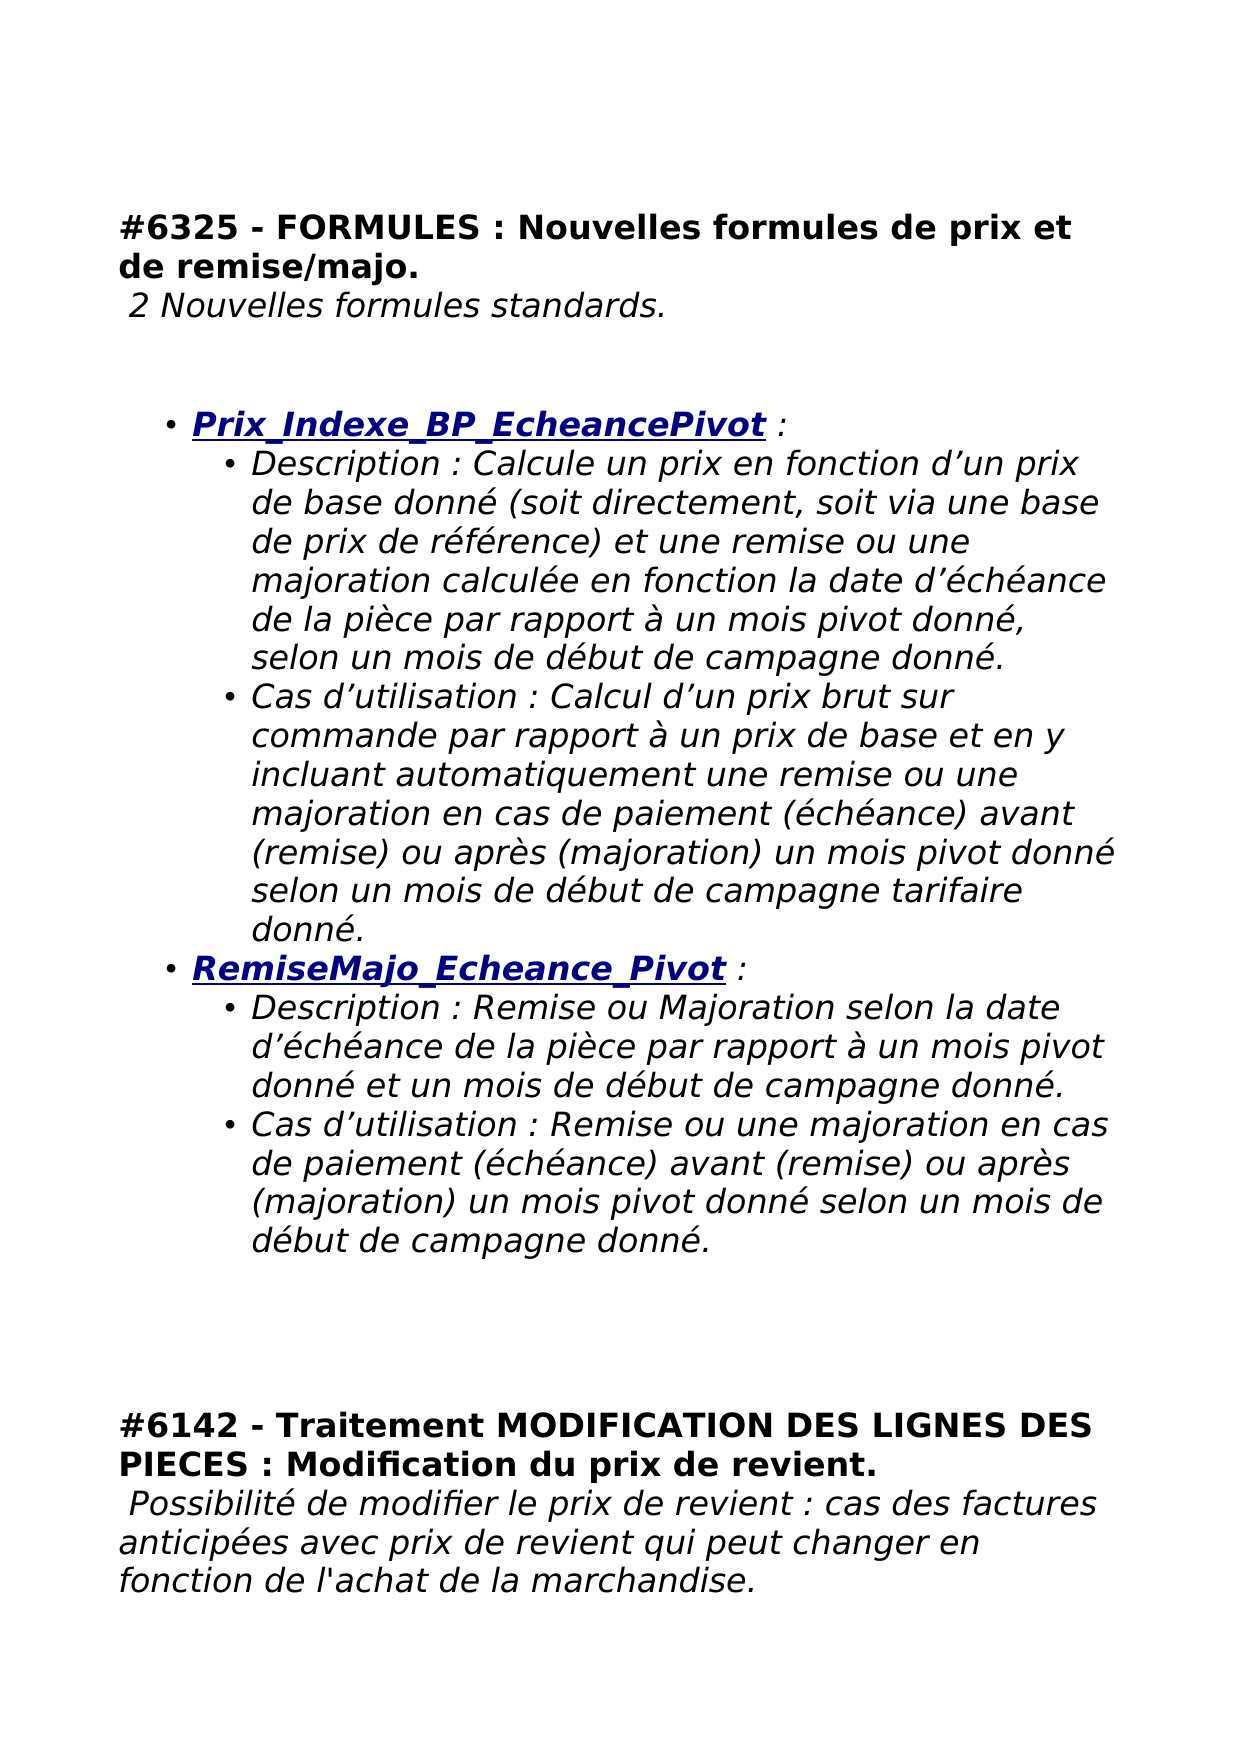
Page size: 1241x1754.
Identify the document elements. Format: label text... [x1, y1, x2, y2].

list Description : Remise ou Majoration selon la date d’échéance de la pièce par rapport à un mois pivot donné et un mois de début de campagne donné. [236, 988, 1122, 1105]
list Cas d’utilisation : Calcul d’un prix brut sur commande par rapport à un prix de base et en y incluant automatiquement une remise ou une majoration en cas de paiement (échéance) avant (remise) ou après (majoration) un mois pivot donné selon un mois de début de campagne tarifaire donné. [236, 678, 1122, 950]
list Cas d’utilisation : Remise ou une majoration en cas de paiement (échéance) avant (remise) ou après (majoration) un mois pivot donné selon un mois de début de campagne donné. [236, 1105, 1122, 1377]
list RemiseMajo_Echeance_Pivot : [177, 950, 1122, 988]
list Description : Calcule un prix en fonction d’un prix de base donné (soit directement, soit via une base de prix de référence) et une remise ou une majoration calculée en fonction la date d’échéance de la pièce par rapport à un mois pivot donné, selon un mois de début de campagne donné. [236, 444, 1122, 678]
text #6325 - FORMULES : Nouvelles formules de prix et de remise/majo. 2 Nouvelles formules standards. [118, 208, 1122, 364]
list Prix_Indexe_BP_EcheancePivot : [177, 406, 1122, 444]
text [118, 118, 1122, 196]
text #6142 - Traitement MODIFICATION DES LIGNES DES PIECES : Modification du prix de revient. Possibilité de modifier le prix de revient : cas des factures anticipées avec prix de revient qui peut changer en fonction de l'achat de la marchandise. [118, 1407, 1122, 1601]
